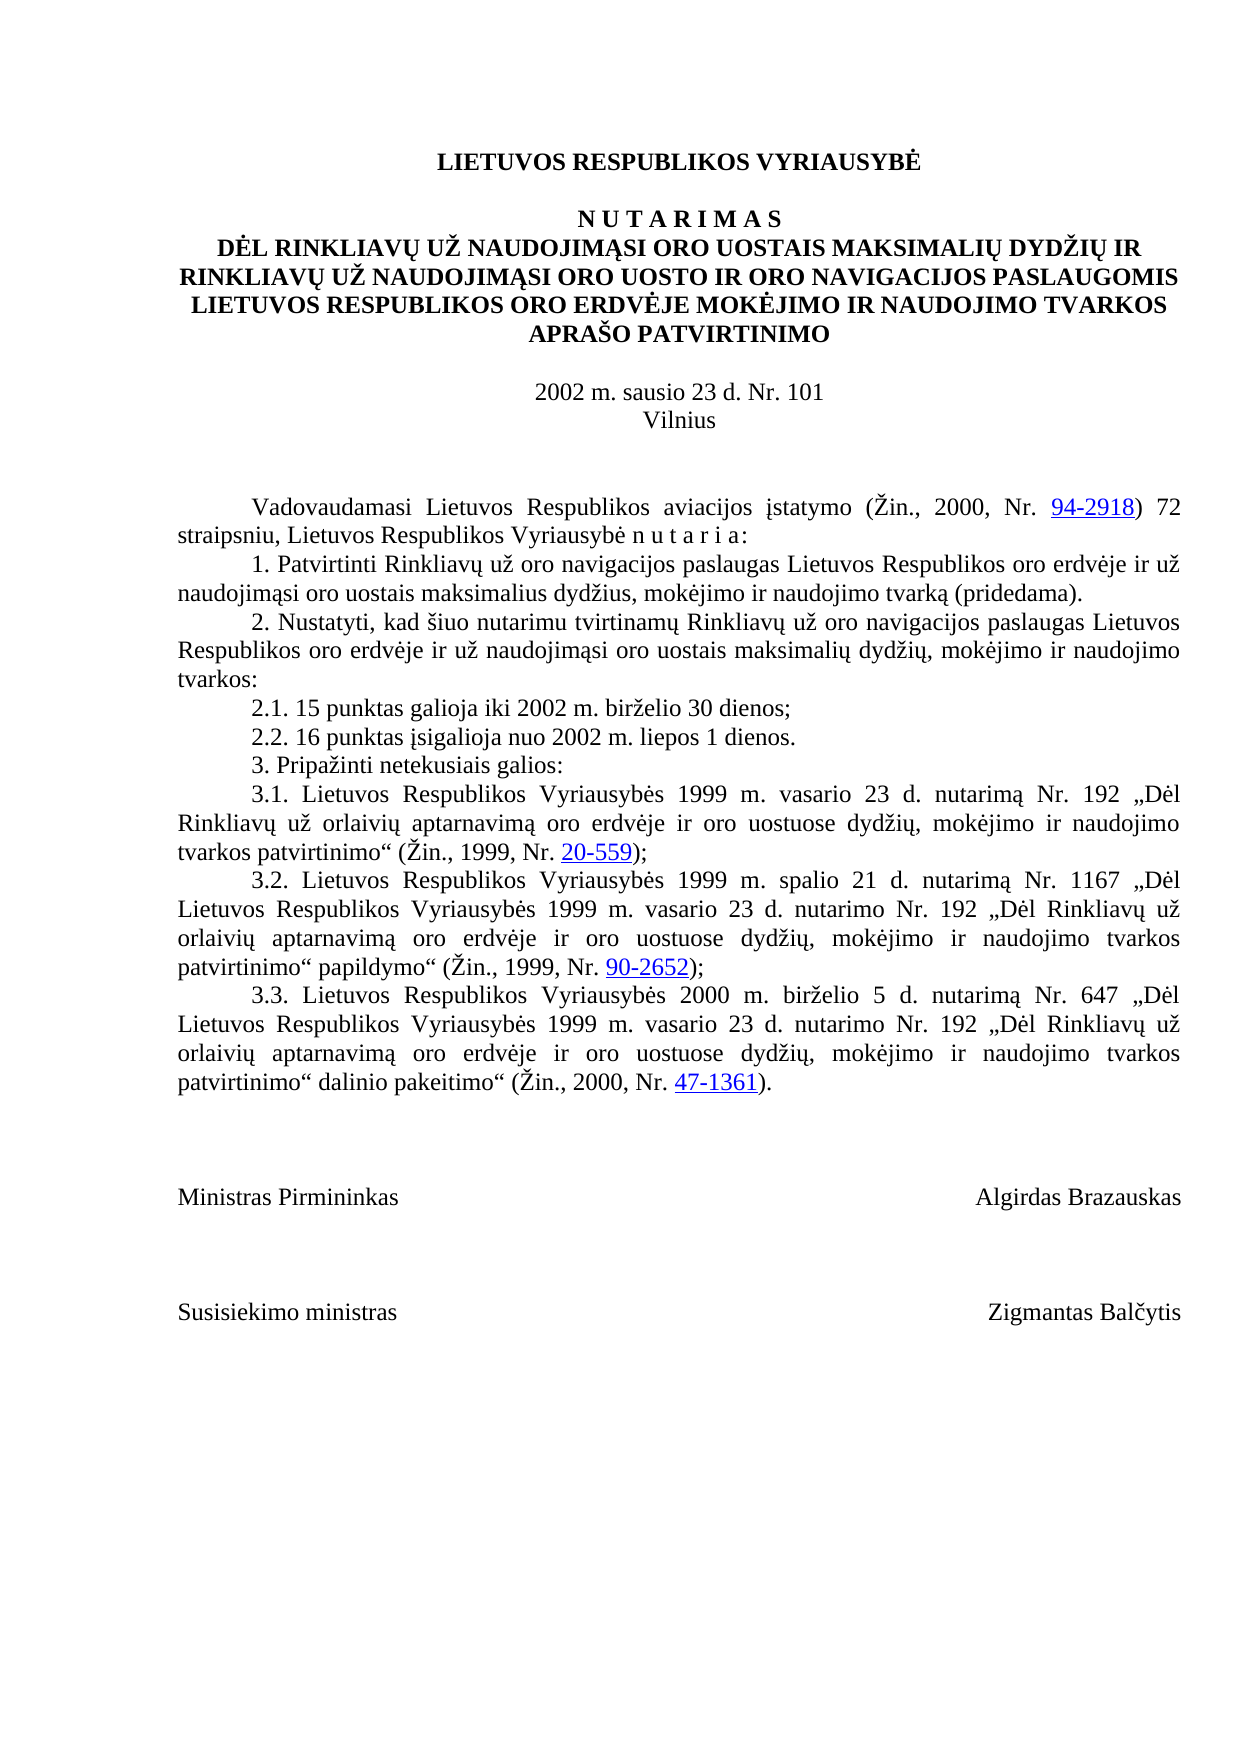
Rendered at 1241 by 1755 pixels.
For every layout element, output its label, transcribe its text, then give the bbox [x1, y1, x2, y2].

text N U T A R I M A S [177, 204, 1181, 233]
text 3.3. Lietuvos Respublikos Vyriausybės 2000 m. birželio 5 d. nutarimą Nr. 647 „Dėl Lietuvos Respublikos Vyriausybės 1999 m. vasario 23 d. nutarimo Nr. 192 „Dėl Rinkliavų už orlaivių aptarnavimą oro erdvėje ir oro uostuose dydžių, mokėjimo ir naudojimo tvarkos patvirtinimo“ dalinio pakeitimo“ (Žin., 2000, Nr. 47-1361). [177, 981, 1181, 1096]
text DĖL RINKLIAVŲ UŽ NAUDOJIMĄSI ORO UOSTAIS MAKSIMALIŲ DYDŽIŲ IR RINKLIAVŲ UŽ NAUDOJIMĄSI ORO UOSTO IR ORO NAVIGACIJOS PASLAUGOMIS LIETUVOS RESPUBLIKOS ORO ERDVĖJE MOKĖJIMO IR NAUDOJIMO TVARKOS APRAŠO PATVIRTINIMO [177, 233, 1181, 348]
text 3. Pripažinti netekusiais galios: [177, 751, 1181, 779]
text LIETUVOS RESPUBLIKOS VYRIAUSYBĖ [177, 147, 1181, 176]
text Ministras Pirmininkas Algirdas Brazauskas [177, 1182, 1181, 1211]
text 2. Nustatyti, kad šiuo nutarimu tvirtinamų Rinkliavų už oro navigacijos paslaugas Lietuvos Respublikos oro erdvėje ir už naudojimąsi oro uostais maksimalių dydžių, mokėjimo ir naudojimo tvarkos: [177, 607, 1181, 693]
text 2.1. 15 punktas galioja iki 2002 m. birželio 30 dienos; [177, 693, 1181, 722]
text 1. Patvirtinti Rinkliavų už oro navigacijos paslaugas Lietuvos Respublikos oro erdvėje ir už naudojimąsi oro uostais maksimalius dydžius, mokėjimo ir naudojimo tvarką (pridedama). [177, 549, 1181, 607]
text Vadovaudamasi Lietuvos Respublikos aviacijos įstatymo (Žin., 2000, Nr. 94-2918) 72 straipsniu, Lietuvos Respublikos Vyriausybė nutaria: [177, 492, 1181, 549]
text Vilnius [177, 406, 1181, 434]
text 3.1. Lietuvos Respublikos Vyriausybės 1999 m. vasario 23 d. nutarimą Nr. 192 „Dėl Rinkliavų už orlaivių aptarnavimą oro erdvėje ir oro uostuose dydžių, mokėjimo ir naudojimo tvarkos patvirtinimo“ (Žin., 1999, Nr. 20-559); [177, 779, 1181, 866]
text 2.2. 16 punktas įsigalioja nuo 2002 m. liepos 1 dienos. [177, 722, 1181, 751]
text 2002 m. sausio 23 d. Nr. 101 [177, 377, 1181, 406]
text 3.2. Lietuvos Respublikos Vyriausybės 1999 m. spalio 21 d. nutarimą Nr. 1167 „Dėl Lietuvos Respublikos Vyriausybės 1999 m. vasario 23 d. nutarimo Nr. 192 „Dėl Rinkliavų už orlaivių aptarnavimą oro erdvėje ir oro uostuose dydžių, mokėjimo ir naudojimo tvarkos patvirtinimo“ papildymo“ (Žin., 1999, Nr. 90-2652); [177, 866, 1181, 981]
text Susisiekimo ministras Zigmantas Balčytis [177, 1297, 1181, 1326]
